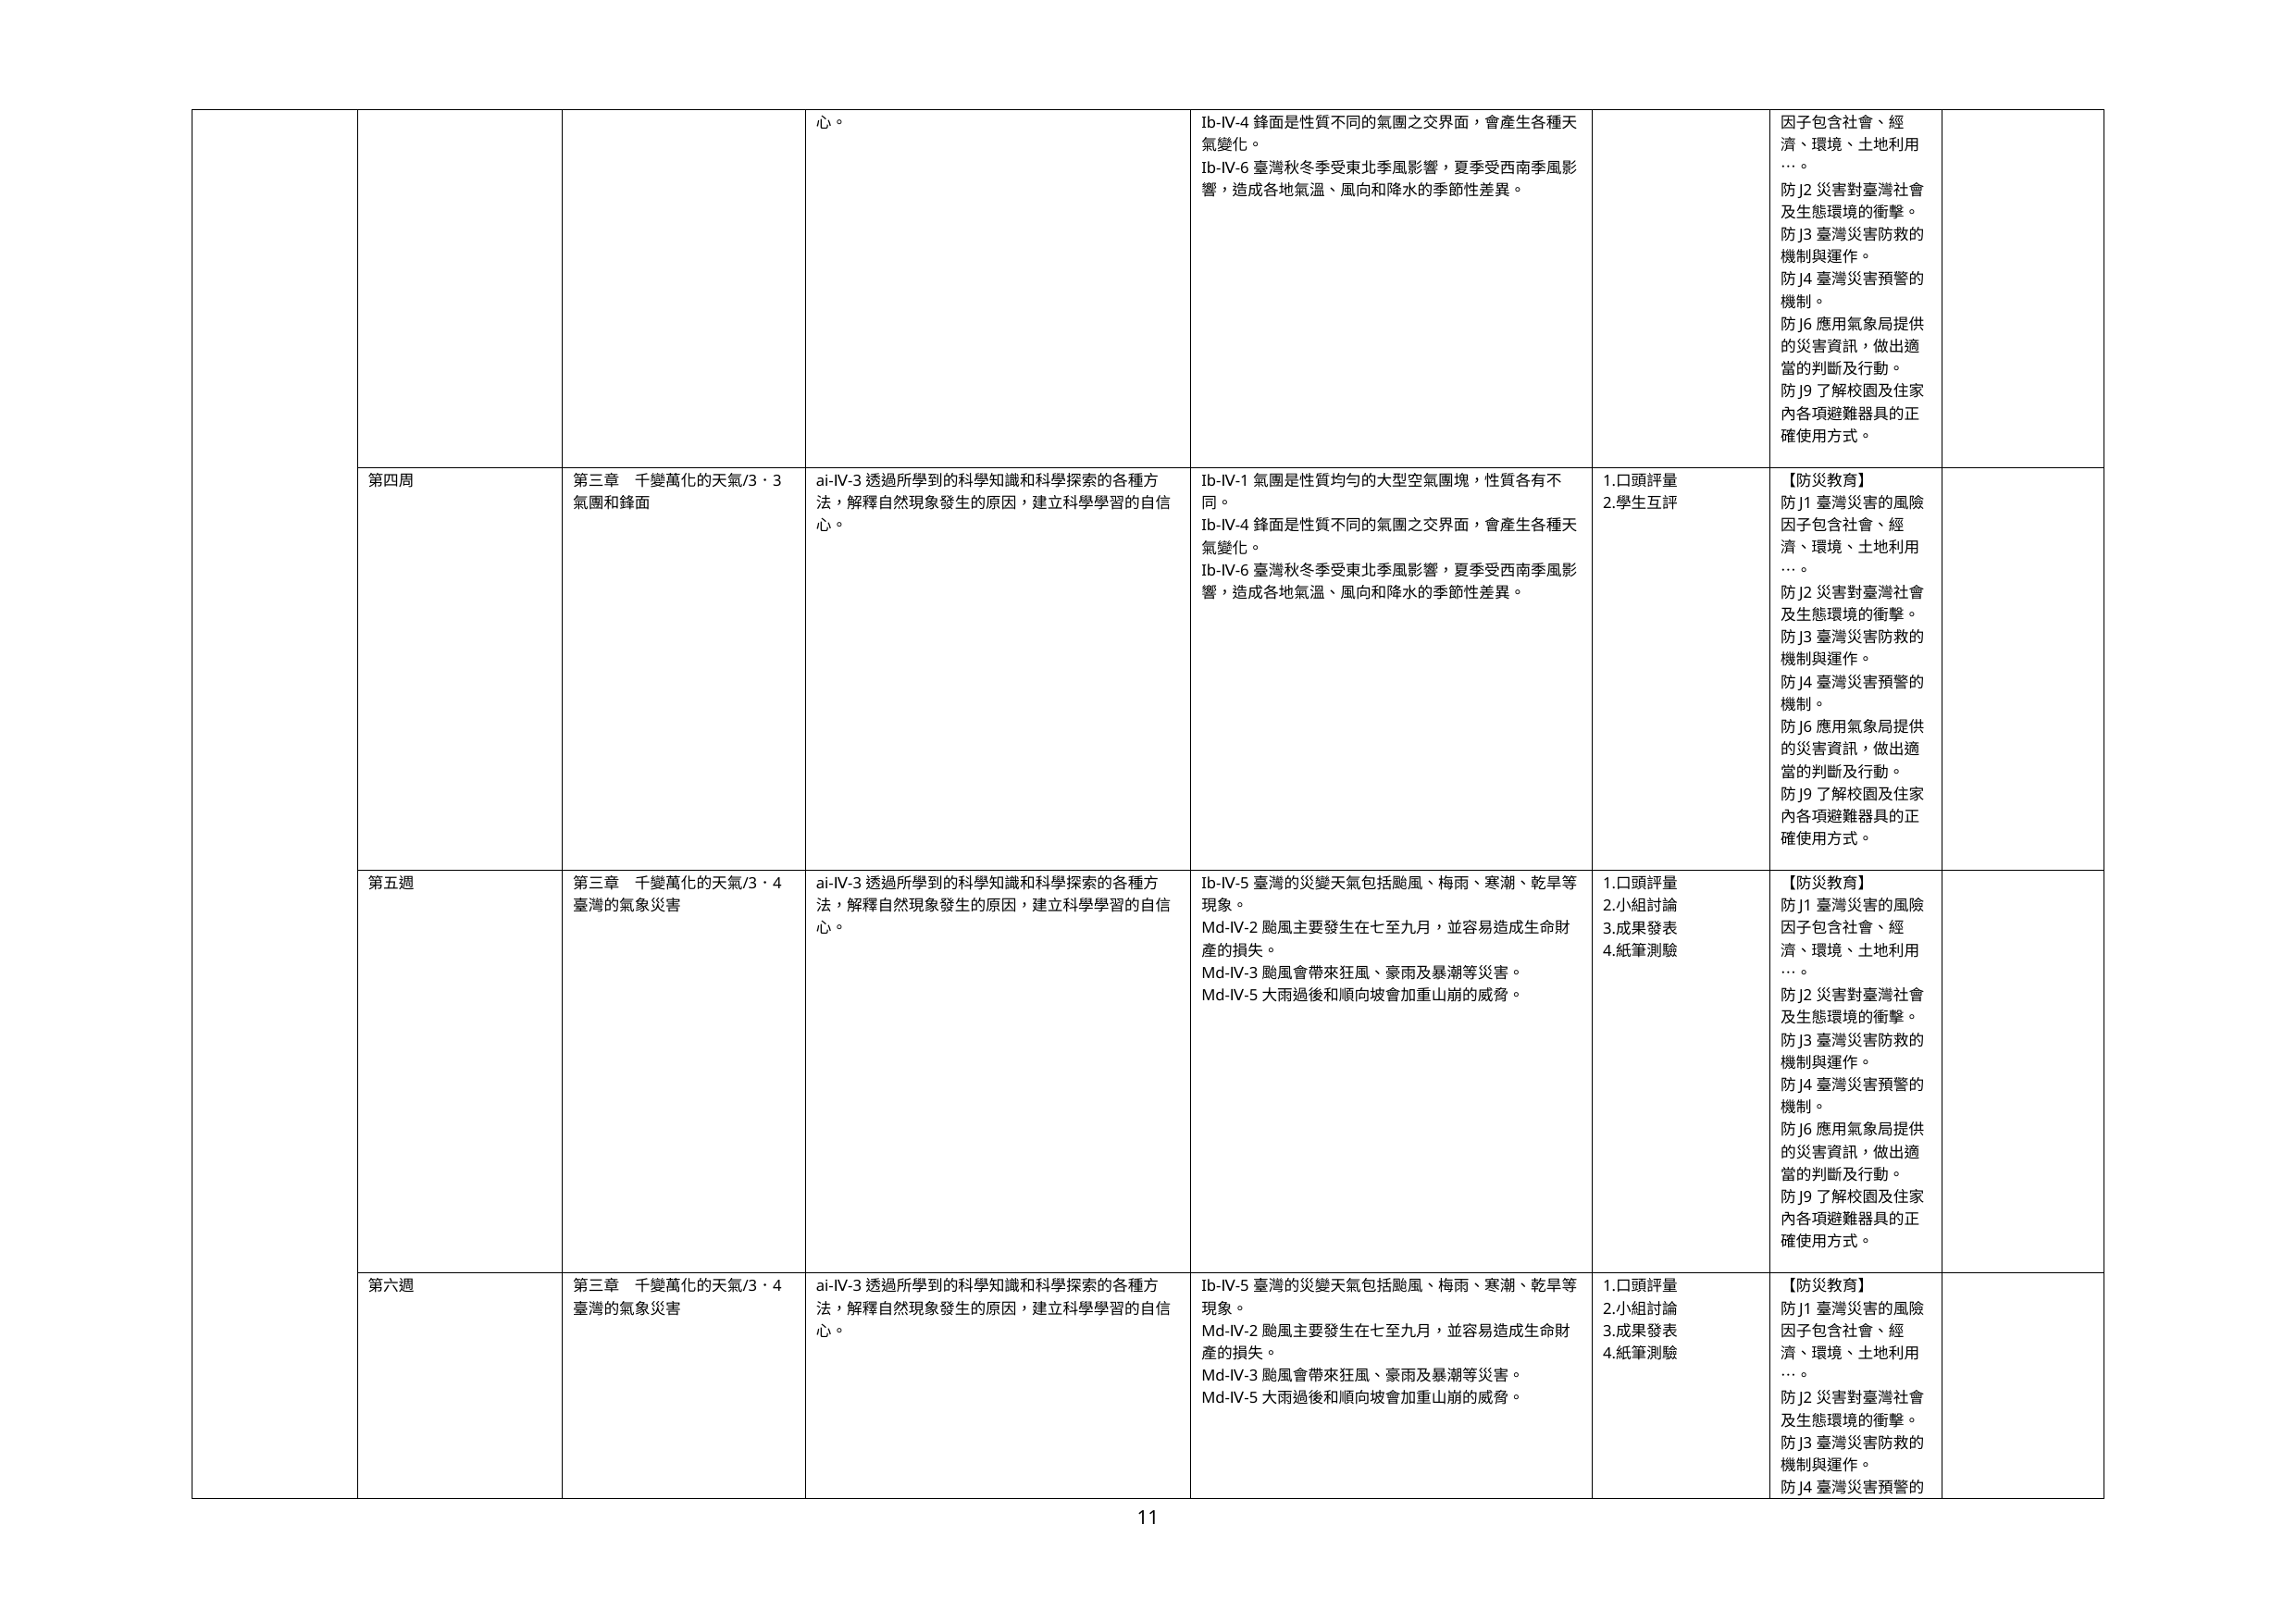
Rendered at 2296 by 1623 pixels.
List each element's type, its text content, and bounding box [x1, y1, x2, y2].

table_cell 第四周 [358, 468, 562, 870]
table_cell [1942, 468, 2104, 870]
table_cell 第五週 [358, 871, 562, 1272]
table_cell Ib-Ⅳ-5 臺灣的災變天氣包括颱風、梅雨、寒潮、乾旱等現象。 Md-Ⅳ-2 颱風主要發生在七至九月，並容易造成生命財產的損失。 Md-Ⅳ-3 颱風會帶來狂風、豪雨及暴潮等災害。 Md-Ⅳ-5 大雨過後和順向坡會加重山崩的威脅。 [1191, 1273, 1592, 1497]
table_cell 因子包含社會、經濟、環境、土地利用…。 防J2 災害對臺灣社會及生態環境的衝擊。 防J3 臺灣災害防救的機制與運作。 防J4 臺灣災害預警的機制。 防J6 應用氣象局提供的災害資訊，做出適當的判斷及行動。 防J9 了解校園及住家內各項避難器具的正確使用方式。 [1770, 110, 1942, 467]
table_cell [1942, 871, 2104, 1272]
table_cell Ib-Ⅳ-4 鋒面是性質不同的氣團之交界面，會產生各種天氣變化。 Ib-Ⅳ-6 臺灣秋冬季受東北季風影響，夏季受西南季風影響，造成各地氣溫、風向和降水的季節性差異。 [1191, 110, 1592, 467]
table_cell ai-Ⅳ-3 透過所學到的科學知識和科學探索的各種方法，解釋自然現象發生的原因，建立科學學習的自信心。 [806, 468, 1190, 870]
table_cell 【防災教育】 防J1 臺灣災害的風險因子包含社會、經濟、環境、土地利用…。 防J2 災害對臺灣社會及生態環境的衝擊。 防J3 臺灣災害防救的機制與運作。 防J4 臺灣災害預警的機制。 防J6 應用氣象局提供的災害資訊，做出適當的判斷及行動。 防J9 了解校園及住家內各項避難器具的正確使用方式。 [1770, 468, 1942, 870]
table_cell ai-Ⅳ-3 透過所學到的科學知識和科學探索的各種方法，解釋自然現象發生的原因，建立科學學習的自信心。 [806, 871, 1190, 1272]
table_cell Ib-Ⅳ-1 氣團是性質均勻的大型空氣團塊，性質各有不同。 Ib-Ⅳ-4 鋒面是性質不同的氣團之交界面，會產生各種天氣變化。 Ib-Ⅳ-6 臺灣秋冬季受東北季風影響，夏季受西南季風影響，造成各地氣溫、風向和降水的季節性差異。 [1191, 468, 1592, 870]
table_cell 1.口頭評量 2.學生互評 [1593, 468, 1769, 870]
table_cell [1942, 110, 2104, 467]
table_cell 心。 [806, 110, 1190, 467]
table_cell [563, 110, 805, 467]
table_cell Ib-Ⅳ-5 臺灣的災變天氣包括颱風、梅雨、寒潮、乾旱等現象。 Md-Ⅳ-2 颱風主要發生在七至九月，並容易造成生命財產的損失。 Md-Ⅳ-3 颱風會帶來狂風、豪雨及暴潮等災害。 Md-Ⅳ-5 大雨過後和順向坡會加重山崩的威脅。 [1191, 871, 1592, 1272]
table_cell [358, 110, 562, 467]
table_cell 第三章 千變萬化的天氣/3．4臺灣的氣象災害 [563, 871, 805, 1272]
table_cell 1.口頭評量 2.小組討論 3.成果發表 4.紙筆測驗 [1593, 871, 1769, 1272]
table_cell 【防災教育】 防J1 臺灣災害的風險因子包含社會、經濟、環境、土地利用…。 防J2 災害對臺灣社會及生態環境的衝擊。 防J3 臺灣災害防救的機制與運作。 防J4 臺灣災害預警的機制。 防J6 應用氣象局提供的災害資訊，做出適當的判斷及行動。 防J9 了解校園及住家內各項避難器具的正確使用方式。 [1770, 871, 1942, 1272]
table_cell 【防災教育】 防J1 臺灣災害的風險因子包含社會、經濟、環境、土地利用…。 防J2 災害對臺灣社會及生態環境的衝擊。 防J3 臺灣災害防救的機制與運作。 防J4 臺灣災害預警的 [1770, 1273, 1942, 1497]
table_cell [1942, 1273, 2104, 1497]
table_cell [1593, 110, 1769, 467]
table_cell ai-Ⅳ-3 透過所學到的科學知識和科學探索的各種方法，解釋自然現象發生的原因，建立科學學習的自信心。 [806, 1273, 1190, 1497]
table_cell 1.口頭評量 2.小組討論 3.成果發表 4.紙筆測驗 [1593, 1273, 1769, 1497]
table_cell 第六週 [358, 1273, 562, 1497]
table_cell 第三章 千變萬化的天氣/3．3氣團和鋒面 [563, 468, 805, 870]
table_cell 第三章 千變萬化的天氣/3．4臺灣的氣象災害 [563, 1273, 805, 1497]
